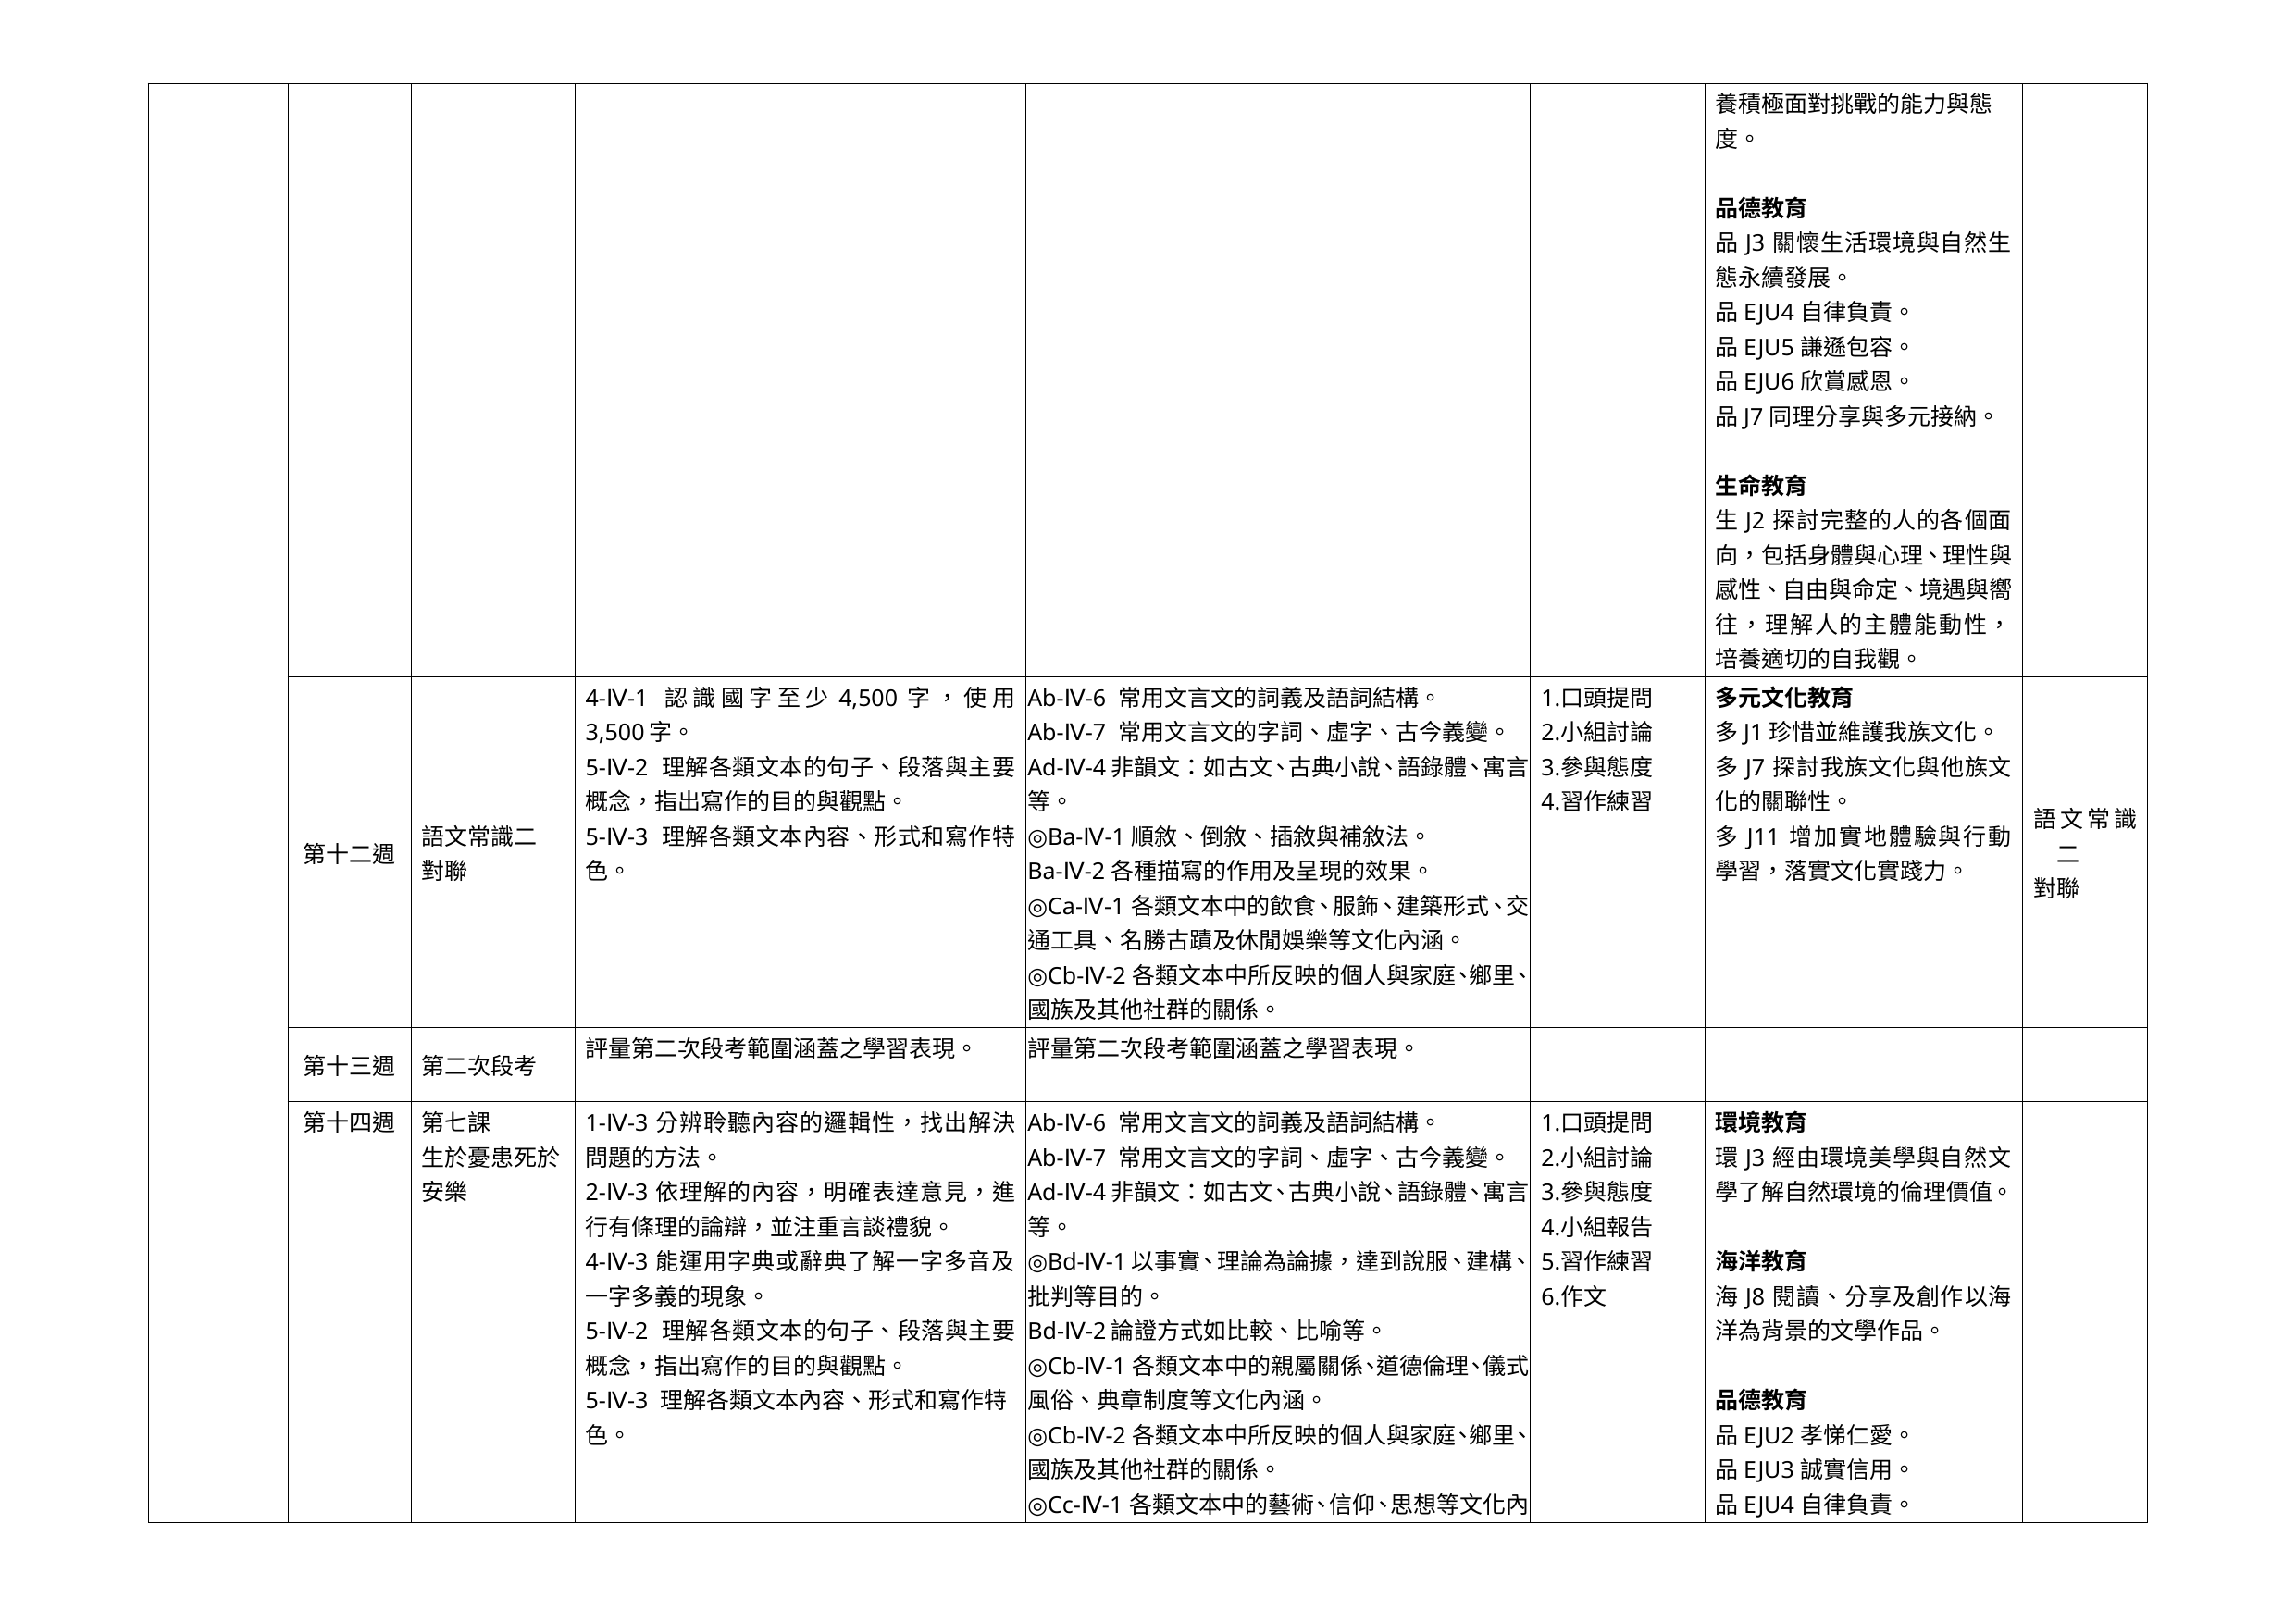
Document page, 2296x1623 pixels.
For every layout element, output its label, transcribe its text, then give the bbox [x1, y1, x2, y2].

table_cell [1531, 1028, 1705, 1101]
table_cell 第二次段考 [412, 1028, 575, 1101]
table_cell [576, 84, 1025, 676]
table_cell [1026, 84, 1530, 676]
table_cell 語文常識二 對聯 [412, 677, 575, 1027]
table_cell 第十四週 [289, 1102, 411, 1521]
table_cell 1.口頭提問 2.小組討論 3.參與態度 4.習作練習 [1531, 677, 1705, 1027]
table_cell 第十三週 [289, 1028, 411, 1101]
table_cell Ab-Ⅳ-6 常用文言文的詞義及語詞結構。 Ab-Ⅳ-7 常用文言文的字詞、虛字、古今義變。 Ad-Ⅳ-4非韻文：如古文、古典小說、語錄體、寓言等。 ◎Ba-Ⅳ-1 順敘、倒敘、插敘與補敘法。 Ba-Ⅳ-2 各種描寫的作用及呈現的效果。 ◎Ca-Ⅳ-1 各類文本中的飲食、服飾、建築形式、交通工具、名勝古蹟及休閒娛樂等文化內涵。 ◎Cb-Ⅳ-2 各類文本中所反映的個人與家庭、鄉里、國族及其他社群的關係。 [1026, 677, 1530, 1027]
table_cell [2023, 1028, 2147, 1101]
table_cell 評量第二次段考範圍涵蓋之學習表現。 [576, 1028, 1025, 1101]
table_cell Ab-Ⅳ-6 常用文言文的詞義及語詞結構。 Ab-Ⅳ-7 常用文言文的字詞、虛字、古今義變。 Ad-Ⅳ-4非韻文：如古文、古典小說、語錄體、寓言等。 ◎Bd-Ⅳ-1以事實、理論為論據，達到說服、建構、批判等目的。 Bd-Ⅳ-2論證方式如比較、比喻等。 ◎Cb-Ⅳ-1 各類文本中的親屬關係、道德倫理、儀式風俗、典章制度等文化內涵。 ◎Cb-Ⅳ-2 各類文本中所反映的個人與家庭、鄉里、國族及其他社群的關係。 ◎Cc-Ⅳ-1 各類文本中的藝術、信仰、思想等文化內涵。 [1026, 1102, 1530, 1521]
table_cell [289, 84, 411, 676]
table_cell 語文常識二 對聯 [2023, 677, 2147, 1027]
table_cell [412, 84, 575, 676]
table_cell 第十二週 [289, 677, 411, 1027]
table_cell 1.口頭提問 2.小組討論 3.參與態度 4.小組報告 5.習作練習 6.作文 [1531, 1102, 1705, 1521]
table_cell [2023, 84, 2147, 676]
table_cell 養積極面對挑戰的能力與態度。 品德教育 品 J3 關懷生活環境與自然生態永續發展。 品 EJU4 自律負責。 品 EJU5 謙遜包容。 品 EJU6 欣賞感恩。 品 J7 同理分享與多元接納。 生命教育 生 J2 探討完整的人的各個面向，包括身體與心理、理性與感性、自由與命定、境遇與嚮往，理解人的主體能動性，培養適切的自我觀。 [1706, 84, 2022, 676]
table_cell 1-Ⅳ-3 分辨聆聽內容的邏輯性，找出解決問題的方法。 2-Ⅳ-3 依理解的內容，明確表達意見，進行有條理的論辯，並注重言談禮貌。 4-Ⅳ-3 能運用字典或辭典了解一字多音及一字多義的現象。 5-Ⅳ-2 理解各類文本的句子、段落與主要概念，指出寫作的目的與觀點。 5-Ⅳ-3 理解各類文本內容、形式和寫作特色。 [576, 1102, 1025, 1521]
table_cell 環境教育 環 J3 經由環境美學與自然文學了解自然環境的倫理價值。 海洋教育 海 J8 閱讀、分享及創作以海洋為背景的文學作品。 品德教育 品 EJU2 孝悌仁愛。 品 EJU3 誠實信用。 品 EJU4 自律負責。 [1706, 1102, 2022, 1521]
table_cell 評量第二次段考範圍涵蓋之學習表現。 [1026, 1028, 1530, 1101]
table_cell [2023, 1102, 2147, 1521]
table_cell [1531, 84, 1705, 676]
table_cell [1706, 1028, 2022, 1101]
table_cell 多元文化教育 多 J1 珍惜並維護我族文化。 多 J7 探討我族文化與他族文化的關聯性。 多 J11 增加實地體驗與行動學習，落實文化實踐力。 [1706, 677, 2022, 1027]
table_cell 4-Ⅳ-1 認識國字至少4,500字，使用3,500字。 5-Ⅳ-2 理解各類文本的句子、段落與主要概念，指出寫作的目的與觀點。 5-Ⅳ-3 理解各類文本內容、形式和寫作特色。 [576, 677, 1025, 1027]
table_cell 第七課 生於憂患死於安樂 [412, 1102, 575, 1521]
